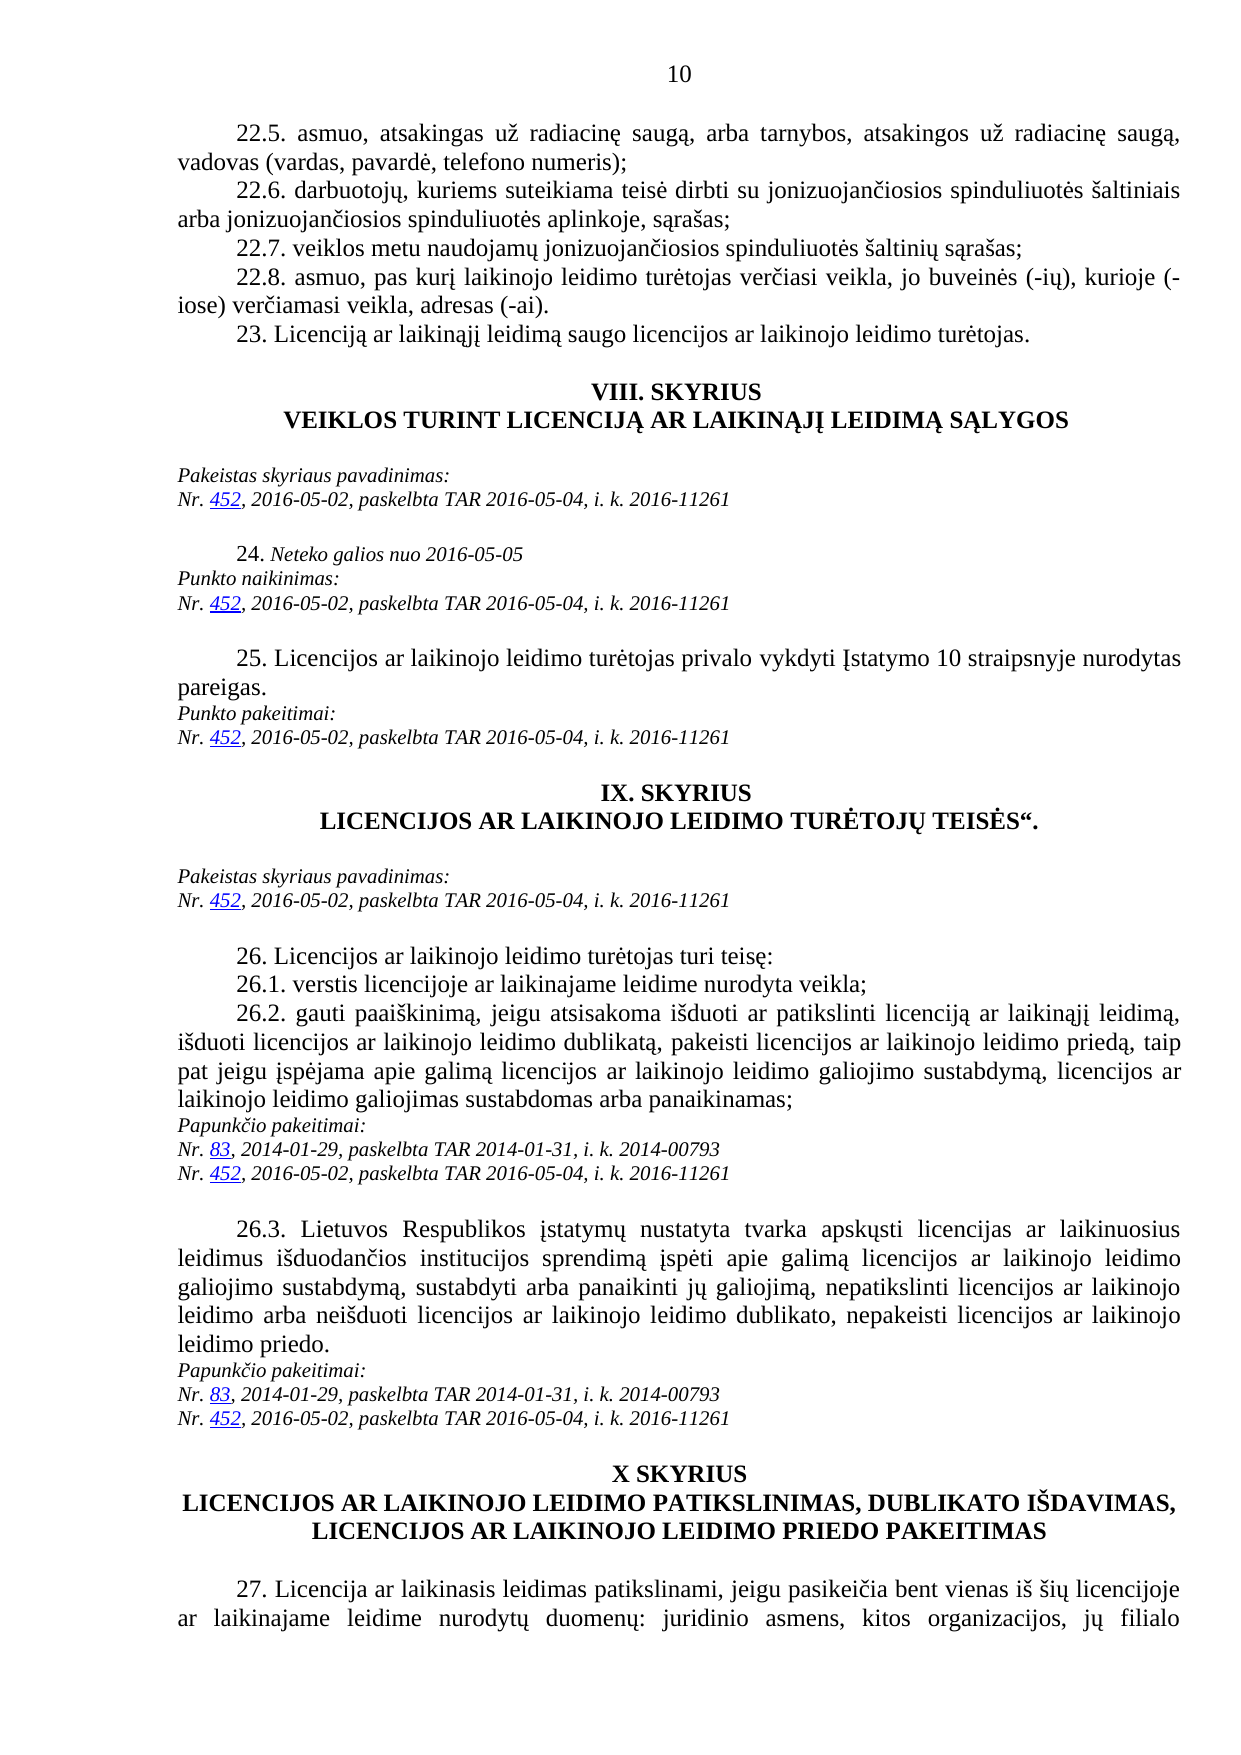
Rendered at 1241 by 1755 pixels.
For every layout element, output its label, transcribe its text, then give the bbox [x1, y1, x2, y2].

text Nr. 452, 2016-05-02, paskelbta TAR 2016-05-04, i. k. 2016-11261 [177, 1406, 1181, 1430]
text 26.3. Lietuvos Respublikos įstatymų nustatyta tvarka apskųsti licencijas ar laikinuosius leidimus išduodančios institucijos sprendimą įspėti apie galimą licencijos ar laikinojo leidimo galiojimo sustabdymą, sustabdyti arba panaikinti jų galiojimą, nepatikslinti licencijos ar laikinojo leidimo arba neišduoti licencijos ar laikinojo leidimo dublikato, nepakeisti licencijos ar laikinojo leidimo priedo. [177, 1214, 1181, 1358]
text Nr. 452, 2016-05-02, paskelbta TAR 2016-05-04, i. k. 2016-11261 [177, 1161, 1181, 1185]
text 24. Neteko galios nuo 2016-05-05 [177, 540, 1181, 566]
text VIII. SKYRIUS VEIKLOS TURINT LICENCIJĄ AR LAIKINĄJĮ LEIDIMĄ SĄLYGOS [177, 377, 1181, 434]
text Papunkčio pakeitimai: [177, 1113, 1181, 1137]
text 23. Licenciją ar laikinąjį leidimą saugo licencijos ar laikinojo leidimo turėtojas. [177, 319, 1181, 348]
text Nr. 83, 2014-01-29, paskelbta TAR 2014-01-31, i. k. 2014-00793 [177, 1382, 1181, 1406]
text 22.8. asmuo, pas kurį laikinojo leidimo turėtojas verčiasi veikla, jo buveinės (-ių), kurioje (-iose) verčiamasi veikla, adresas (-ai). [177, 262, 1181, 319]
text 27. Licencija ar laikinasis leidimas patikslinami, jeigu pasikeičia bent vienas iš šių licencijoje ar laikinajame leidime nurodytų duomenų: juridinio asmens, kitos organizacijos, jų filialo [177, 1574, 1181, 1631]
text 26.2. gauti paaiškinimą, jeigu atsisakoma išduoti ar patikslinti licenciją ar laikinąjį leidimą, išduoti licencijos ar laikinojo leidimo dublikatą, pakeisti licencijos ar laikinojo leidimo priedą, taip pat jeigu įspėjama apie galimą licencijos ar laikinojo leidimo galiojimo sustabdymą, licencijos ar laikinojo leidimo galiojimas sustabdomas arba panaikinamas; [177, 998, 1181, 1113]
text Nr. 83, 2014-01-29, paskelbta TAR 2014-01-31, i. k. 2014-00793 [177, 1137, 1181, 1161]
text Nr. 452, 2016-05-02, paskelbta TAR 2016-05-04, i. k. 2016-11261 [177, 888, 1181, 912]
text 25. Licencijos ar laikinojo leidimo turėtojas privalo vykdyti Įstatymo 10 straipsnyje nurodytas pareigas. [177, 643, 1181, 701]
text Nr. 452, 2016-05-02, paskelbta TAR 2016-05-04, i. k. 2016-11261 [177, 725, 1181, 749]
text Nr. 452, 2016-05-02, paskelbta TAR 2016-05-04, i. k. 2016-11261 [177, 487, 1181, 511]
text 22.7. veiklos metu naudojamų jonizuojančiosios spinduliuotės šaltinių sąrašas; [177, 233, 1181, 262]
text 22.6. darbuotojų, kuriems suteikiama teisė dirbti su jonizuojančiosios spinduliuotės šaltiniais arba jonizuojančiosios spinduliuotės aplinkoje, sąrašas; [177, 176, 1181, 233]
text Punkto pakeitimai: [177, 701, 1181, 725]
text Papunkčio pakeitimai: [177, 1358, 1181, 1382]
text Pakeistas skyriaus pavadinimas: [177, 463, 1181, 487]
text LICENCIJOS AR LAIKINOJO LEIDIMO PATIKSLINIMAS, DUBLIKATO IŠDAVIMAS, LICENCIJOS AR LAIKINOJO LEIDIMO PRIEDO PAKEITIMAS [177, 1488, 1181, 1545]
text X SKYRIUS [177, 1459, 1181, 1488]
text Nr. 452, 2016-05-02, paskelbta TAR 2016-05-04, i. k. 2016-11261 [177, 590, 1181, 614]
text Pakeistas skyriaus pavadinimas: [177, 864, 1181, 888]
text 26.1. verstis licencijoje ar laikinajame leidime nurodyta veikla; [177, 969, 1181, 998]
text 26. Licencijos ar laikinojo leidimo turėtojas turi teisę: [177, 941, 1181, 969]
text Punkto naikinimas: [177, 566, 1181, 590]
text IX. SKYRIUS LICENCIJOS AR LAIKINOJO LEIDIMO TURĖTOJŲ TEISĖS“. [177, 778, 1181, 835]
text 22.5. asmuo, atsakingas už radiacinę saugą, arba tarnybos, atsakingos už radiacinę saugą, vadovas (vardas, pavardė, telefono numeris); [177, 118, 1181, 176]
